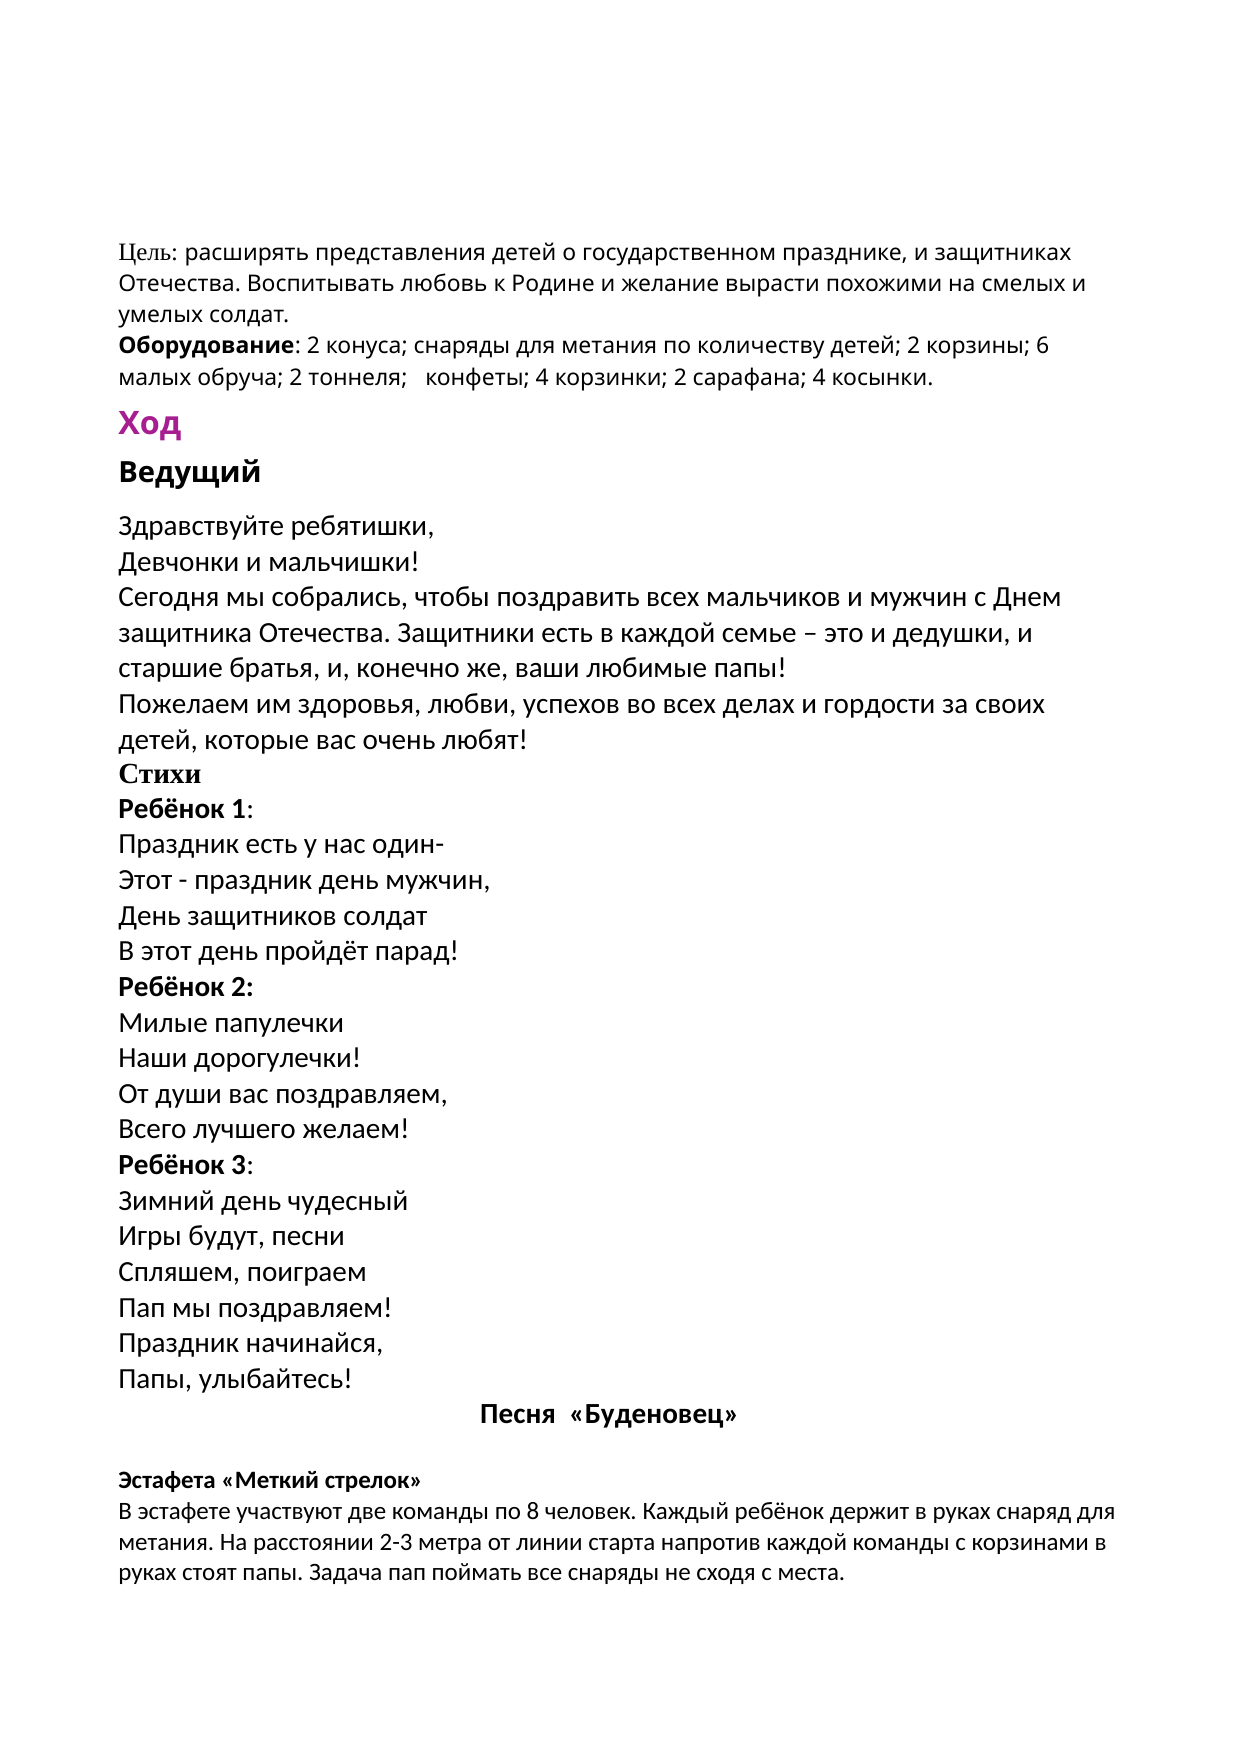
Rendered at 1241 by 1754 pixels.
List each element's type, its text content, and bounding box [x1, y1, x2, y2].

text Папы, улыбайтесь! [118, 1360, 1122, 1396]
text День защитников солдат [118, 897, 1122, 932]
text Милые папулечки [118, 1004, 1122, 1039]
text Спляшем, поиграем [118, 1253, 1122, 1289]
text От души вас поздравляем, [118, 1075, 1122, 1111]
text Праздник есть у нас один- [118, 826, 1122, 861]
text Эстафета «Меткий стрелок» В эстафете участвуют две команды по 8 человек. Каждый ребёнок держит в руках снаряд для метания. На расстоянии 2-3 метра от линии старта напротив каждой команды с корзинами в руках стоят папы. Задача пап поймать все снаряды не сходя с места. [118, 1465, 1122, 1587]
text Игры будут, песни [118, 1217, 1122, 1253]
text В этот день пройдёт парад! [118, 932, 1122, 968]
text Ребёнок 3: [118, 1146, 1122, 1182]
text Здравствуйте ребятишки, Девчонки и мальчишки! Сегодня мы собрались, чтобы поздравить всех мальчиков и мужчин с Днем защитника Отечества. Защитники есть в каждой семье – это и дедушки, и старшие братья, и, конечно же, ваши любимые папы! Пожелаем им здоровья, любви, успехов во всех делах и гордости за своих детей, которые вас очень любят! [118, 507, 1122, 756]
text Праздник начинайся, [118, 1324, 1122, 1360]
text Пап мы поздравляем! [118, 1289, 1122, 1324]
text Цель: расширять представления детей о государственном празднике, и защитниках Отечества. Воспитывать любовь к Родине и желание вырасти похожими на смелых и умелых солдат. Оборудование: 2 конуса; снаряды для метания по количеству детей; 2 корзины; 6 малых обруча; 2 тоннеля; конфеты; 4 корзинки; 2 сарафана; 4 косынки. [118, 236, 1122, 392]
text Этот - праздник день мужчин, [118, 861, 1122, 897]
text Наши дорогулечки! [118, 1039, 1122, 1075]
text Ребёнок 2: [118, 968, 1122, 1004]
text Ход Ведущий [118, 400, 1122, 491]
text Стихи [118, 756, 1122, 790]
text Всего лучшего желаем! [118, 1111, 1122, 1146]
text Песня «Буденовец» [118, 1396, 1122, 1431]
text Зимний день чудесный [118, 1182, 1122, 1217]
text Ребёнок 1: [118, 790, 1122, 826]
